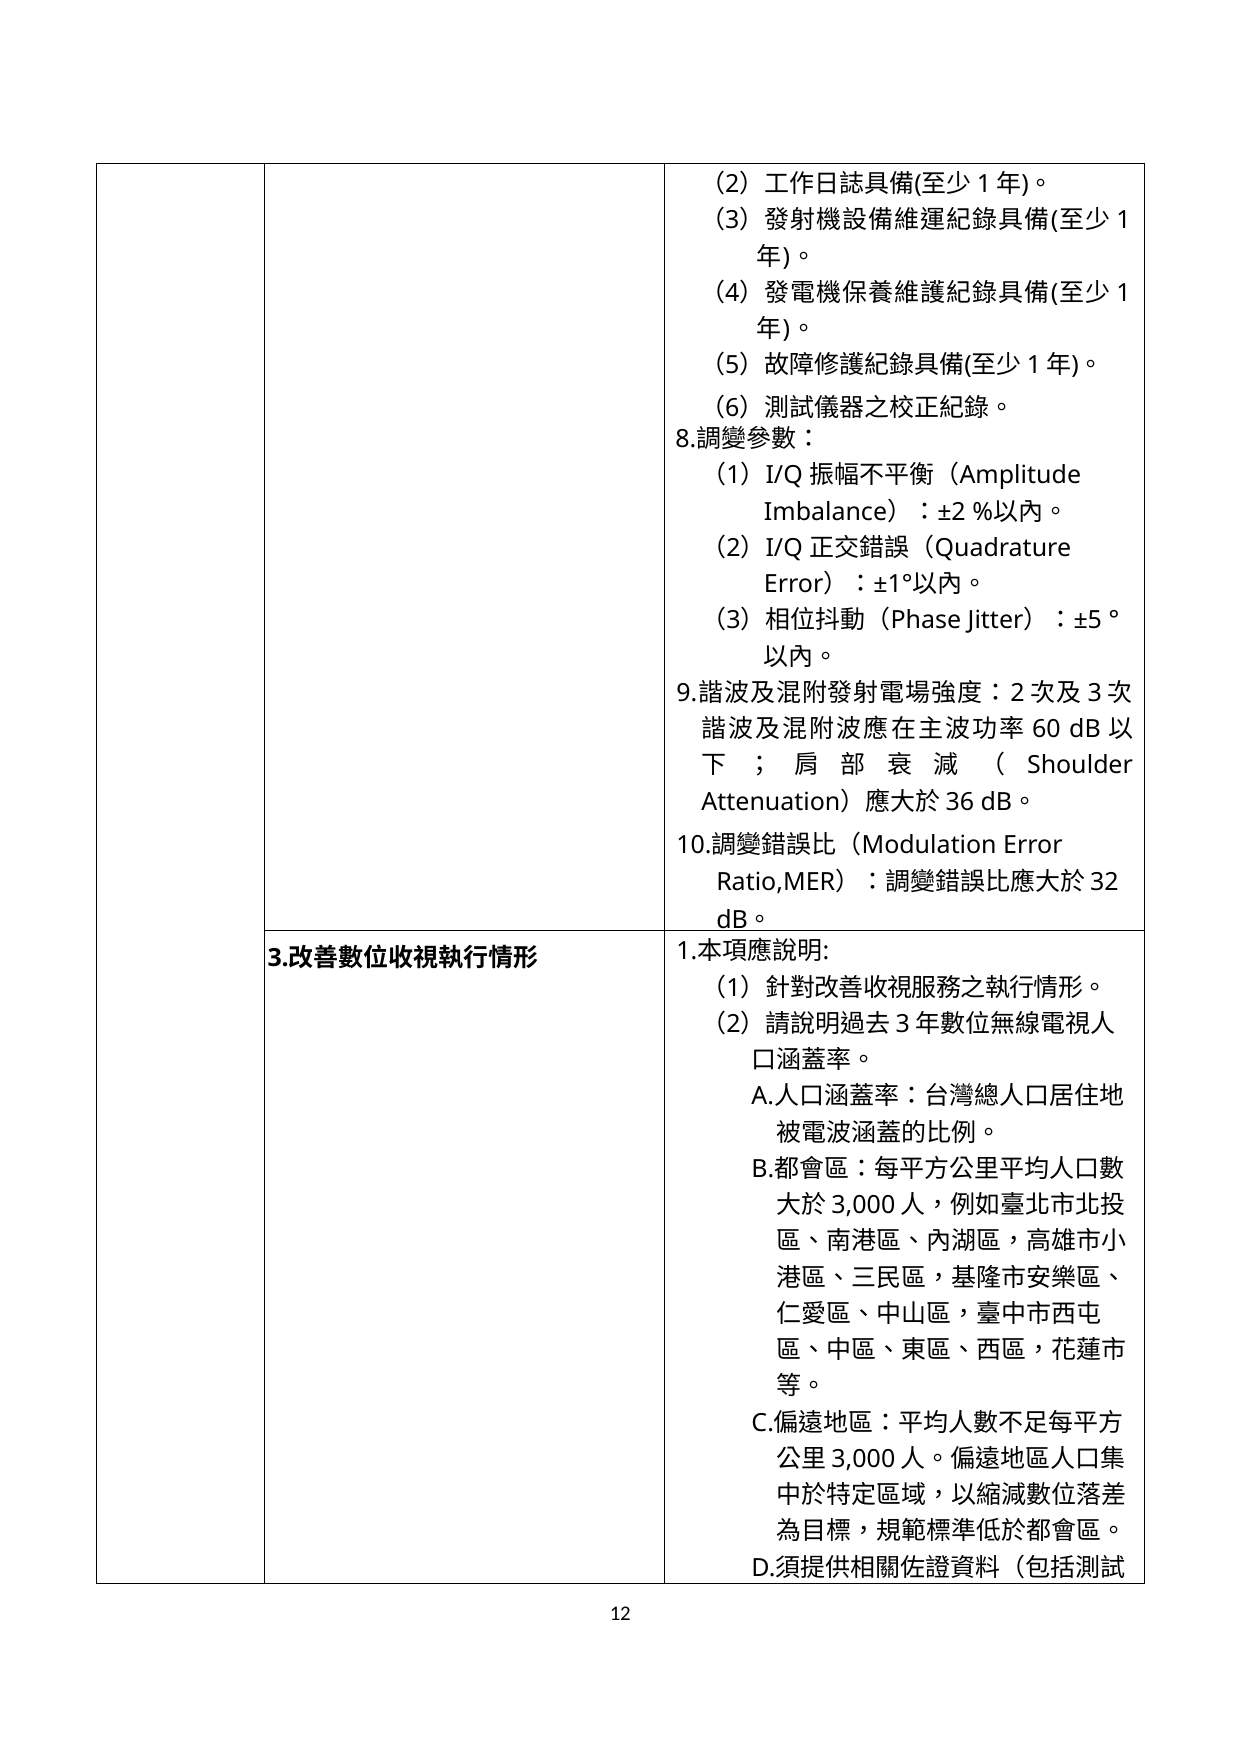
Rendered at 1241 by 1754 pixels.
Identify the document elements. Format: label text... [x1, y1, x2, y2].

table_cell [97, 164, 264, 1583]
table_cell [265, 164, 664, 930]
table_cell 1.本項應說明: （1）針對改善收視服務之執行情形。 （2）請說明過去3年數位無線電視人口涵蓋率。 A.人口涵蓋率：台灣總人口居住地被電波涵蓋的比例。 B.都會區：每平方公里平均人口數大於3,000人，例如臺北市北投區、南港區、內湖區，高雄市小港區、三民區，基隆市安樂區、仁愛區、中山區，臺中市西屯區、中區、東區、西區，花蓮市等。 C.偏遠地區：平均人數不足每平方公里3,000人。偏遠地區人口集中於特定區域，以縮減數位落差為目標，規範標準低於都會區。 D.須提供相關佐證資料（包括測試 [665, 931, 1144, 1583]
table_cell （2）工作日誌具備(至少1年)。 （3）發射機設備維運紀錄具備(至少1年)。 （4）發電機保養維護紀錄具備(至少1年)。 （5）故障修護紀錄具備(至少1年)。 （6）測試儀器之校正紀錄。 8.調變參數： （1）I/Q 振幅不平衡（Amplitude Imbalance）：±2 %以內。 （2）I/Q 正交錯誤（Quadrature Error）：±1°以內。 （3）相位抖動（Phase Jitter）：±5 °以內。 9.諧波及混附發射電場強度：2次及3次諧波及混附波應在主波功率60 dB以下；肩部衰減（Shoulder Attenuation）應大於36 dB。 10.調變錯誤比（Modulation Error Ratio,MER）：調變錯誤比應大於32 dB。 [665, 164, 1144, 930]
table_cell 3.改善數位收視執行情形 [265, 931, 664, 1583]
